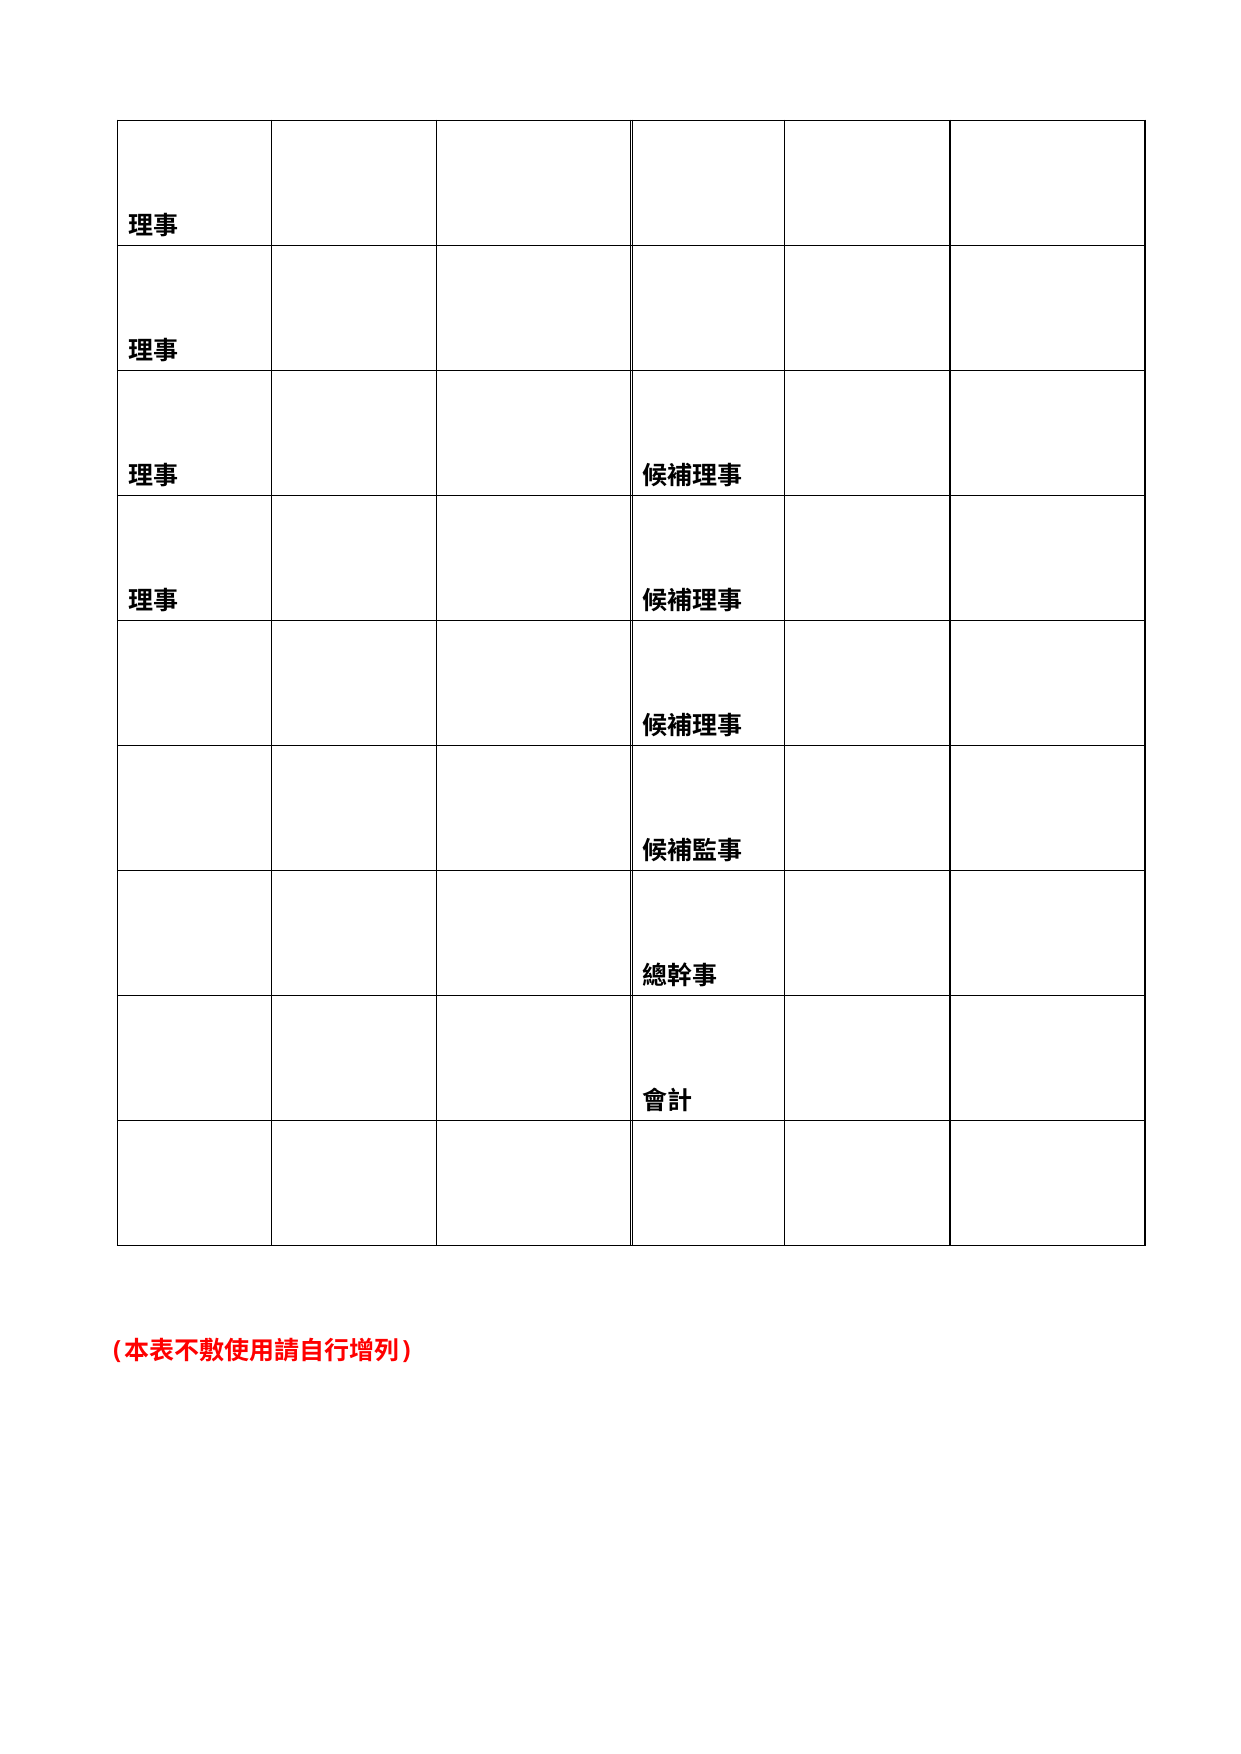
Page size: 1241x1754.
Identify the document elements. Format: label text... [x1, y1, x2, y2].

table_cell [272, 246, 436, 369]
table_cell [437, 121, 630, 244]
table_cell [785, 871, 949, 994]
table_cell [785, 371, 949, 494]
table_cell 理事 [118, 121, 271, 244]
table_cell 會計 [633, 996, 784, 1119]
table_cell [785, 121, 949, 244]
table_cell [272, 1121, 436, 1244]
table_cell [272, 621, 436, 744]
table_cell [437, 371, 630, 494]
table_cell 候補理事 [633, 371, 784, 494]
table_cell [272, 121, 436, 244]
table_cell [785, 996, 949, 1119]
table_cell [437, 246, 630, 369]
table_cell [951, 246, 1144, 369]
table_cell 理事 [118, 371, 271, 494]
table_cell [272, 996, 436, 1119]
table_cell [272, 496, 436, 619]
table_cell [118, 996, 271, 1119]
table_cell [272, 746, 436, 869]
table_cell [633, 1121, 784, 1244]
table_cell [437, 496, 630, 619]
table_cell 候補監事 [633, 746, 784, 869]
table_cell [785, 496, 949, 619]
text (本表不敷使用請自行增列) [109, 1307, 1181, 1369]
table_cell 候補理事 [633, 496, 784, 619]
table_cell [951, 496, 1144, 619]
table_cell [118, 1121, 271, 1244]
table_cell [785, 746, 949, 869]
table_cell [951, 871, 1144, 994]
table_cell 總幹事 [633, 871, 784, 994]
table_cell 理事 [118, 496, 271, 619]
table_cell [951, 121, 1144, 244]
table_cell [437, 1121, 630, 1244]
table_cell [437, 996, 630, 1119]
table_cell [951, 621, 1144, 744]
table_cell [118, 621, 271, 744]
table_cell [951, 746, 1144, 869]
table_cell [272, 371, 436, 494]
table_cell 候補理事 [633, 621, 784, 744]
table_cell [951, 371, 1144, 494]
table_cell [785, 246, 949, 369]
table_cell [951, 996, 1144, 1119]
table_cell [785, 621, 949, 744]
table_cell [633, 121, 784, 244]
table_cell [272, 871, 436, 994]
table_cell 理事 [118, 246, 271, 369]
table_cell [118, 746, 271, 869]
table_cell [437, 621, 630, 744]
table_cell [437, 871, 630, 994]
table_cell [633, 246, 784, 369]
table_cell [951, 1121, 1144, 1244]
table_cell [785, 1121, 949, 1244]
table_cell [437, 746, 630, 869]
table_cell [118, 871, 271, 994]
